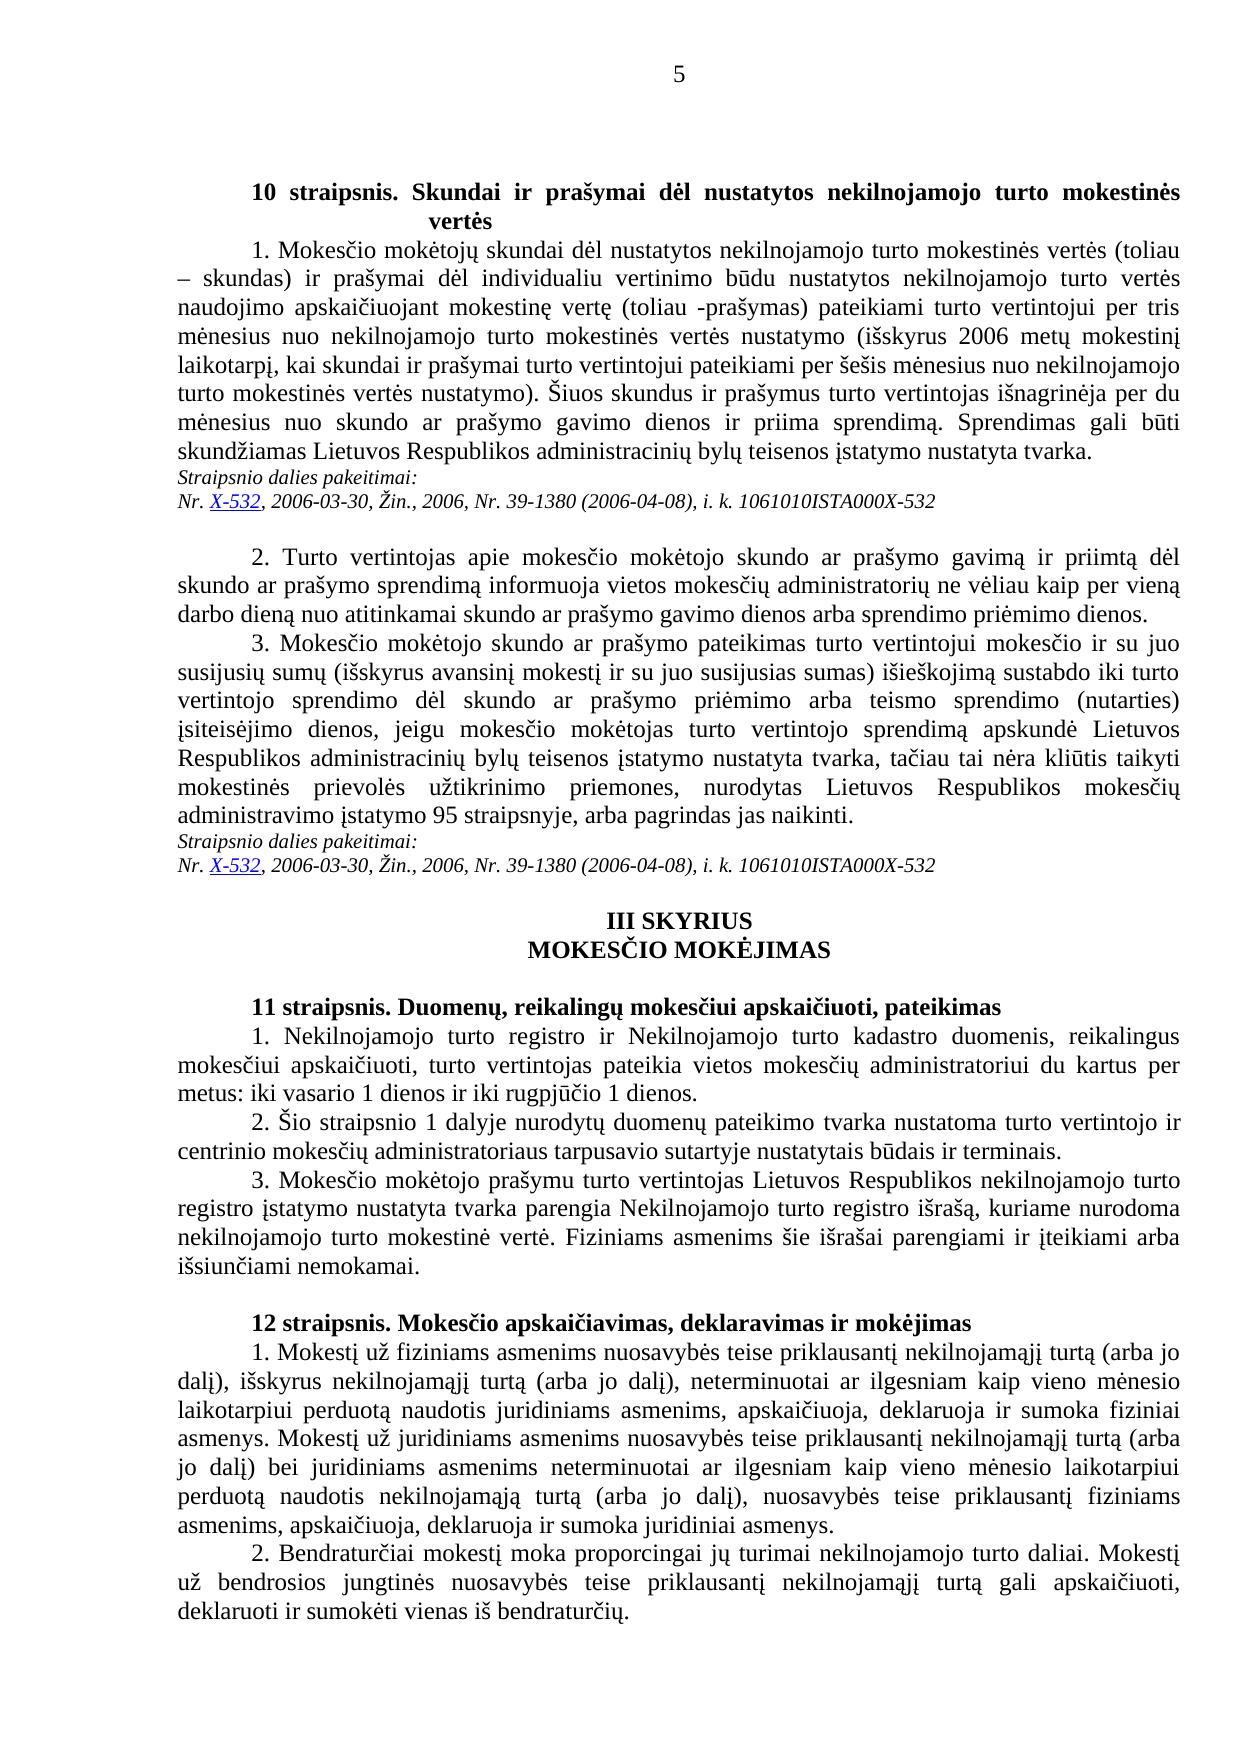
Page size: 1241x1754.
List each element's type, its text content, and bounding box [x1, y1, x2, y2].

text 10 straipsnis. Skundai ir prašymai dėl nustatytos nekilnojamojo turto mokestinės vertės [251, 177, 1181, 235]
text Nr. X-532, 2006-03-30, Žin., 2006, Nr. 39-1380 (2006-04-08), i. k. 1061010ISTA000X-532 [177, 489, 1181, 513]
text 11 straipsnis. Duomenų, reikalingų mokesčiui apskaičiuoti, pateikimas [177, 992, 1181, 1021]
text 2. Turto vertintojas apie mokesčio mokėtojo skundo ar prašymo gavimą ir priimtą dėl skundo ar prašymo sprendimą informuoja vietos mokesčių administratorių ne vėliau kaip per vieną darbo dieną nuo atitinkamai skundo ar prašymo gavimo dienos arba sprendimo priėmimo dienos. [177, 542, 1181, 628]
text 1. Mokesčio mokėtojų skundai dėl nustatytos nekilnojamojo turto mokestinės vertės (toliau – skundas) ir prašymai dėl individualiu vertinimo būdu nustatytos nekilnojamojo turto vertės naudojimo apskaičiuojant mokestinę vertę (toliau -prašymas) pateikiami turto vertintojui per tris mėnesius nuo nekilnojamojo turto mokestinės vertės nustatymo (išskyrus 2006 metų mokestinį laikotarpį, kai skundai ir prašymai turto vertintojui pateikiami per šešis mėnesius nuo nekilnojamojo turto mokestinės vertės nustatymo). Šiuos skundus ir prašymus turto vertintojas išnagrinėja per du mėnesius nuo skundo ar prašymo gavimo dienos ir priima sprendimą. Sprendimas gali būti skundžiamas Lietuvos Respublikos administracinių bylų teisenos įstatymo nustatyta tvarka. [177, 235, 1181, 465]
text 1. Nekilnojamojo turto registro ir Nekilnojamojo turto kadastro duomenis, reikalingus mokesčiui apskaičiuoti, turto vertintojas pateikia vietos mokesčių administratoriui du kartus per metus: iki vasario 1 dienos ir iki rugpjūčio 1 dienos. [177, 1021, 1181, 1107]
text MOKESČIO MOKĖJIMAS [177, 935, 1181, 963]
text 3. Mokesčio mokėtojo skundo ar prašymo pateikimas turto vertintojui mokesčio ir su juo susijusių sumų (išskyrus avansinį mokestį ir su juo susijusias sumas) išieškojimą sustabdo iki turto vertintojo sprendimo dėl skundo ar prašymo priėmimo arba teismo sprendimo (nutarties) įsiteisėjimo dienos, jeigu mokesčio mokėtojas turto vertintojo sprendimą apskundė Lietuvos Respublikos administracinių bylų teisenos įstatymo nustatyta tvarka, tačiau tai nėra kliūtis taikyti mokestinės prievolės užtikrinimo priemones, nurodytas Lietuvos Respublikos mokesčių administravimo įstatymo 95 straipsnyje, arba pagrindas jas naikinti. [177, 628, 1181, 829]
text 12 straipsnis. Mokesčio apskaičiavimas, deklaravimas ir mokėjimas [177, 1308, 1181, 1337]
text Nr. X-532, 2006-03-30, Žin., 2006, Nr. 39-1380 (2006-04-08), i. k. 1061010ISTA000X-532 [177, 853, 1181, 877]
text 3. Mokesčio mokėtojo prašymu turto vertintojas Lietuvos Respublikos nekilnojamojo turto registro įstatymo nustatyta tvarka parengia Nekilnojamojo turto registro išrašą, kuriame nurodoma nekilnojamojo turto mokestinė vertė. Fiziniams asmenims šie išrašai parengiami ir įteikiami arba išsiunčiami nemokamai. [177, 1165, 1181, 1280]
text Straipsnio dalies pakeitimai: [177, 829, 1181, 853]
text 2. Šio straipsnio 1 dalyje nurodytų duomenų pateikimo tvarka nustatoma turto vertintojo ir centrinio mokesčių administratoriaus tarpusavio sutartyje nustatytais būdais ir terminais. [177, 1107, 1181, 1165]
subtitle III SKYRIUS [177, 906, 1181, 935]
text 1. Mokestį už fiziniams asmenims nuosavybės teise priklausantį nekilnojamąjį turtą (arba jo dalį), išskyrus nekilnojamąjį turtą (arba jo dalį), neterminuotai ar ilgesniam kaip vieno mėnesio laikotarpiui perduotą naudotis juridiniams asmenims, apskaičiuoja, deklaruoja ir sumoka fiziniai asmenys. Mokestį už juridiniams asmenims nuosavybės teise priklausantį nekilnojamąjį turtą (arba jo dalį) bei juridiniams asmenims neterminuotai ar ilgesniam kaip vieno mėnesio laikotarpiui perduotą naudotis nekilnojamąją turtą (arba jo dalį), nuosavybės teise priklausantį fiziniams asmenims, apskaičiuoja, deklaruoja ir sumoka juridiniai asmenys. [177, 1337, 1181, 1538]
text Straipsnio dalies pakeitimai: [177, 465, 1181, 489]
text 2. Bendraturčiai mokestį moka proporcingai jų turimai nekilnojamojo turto daliai. Mokestį už bendrosios jungtinės nuosavybės teise priklausantį nekilnojamąjį turtą gali apskaičiuoti, deklaruoti ir sumokėti vienas iš bendraturčių. [177, 1538, 1181, 1625]
